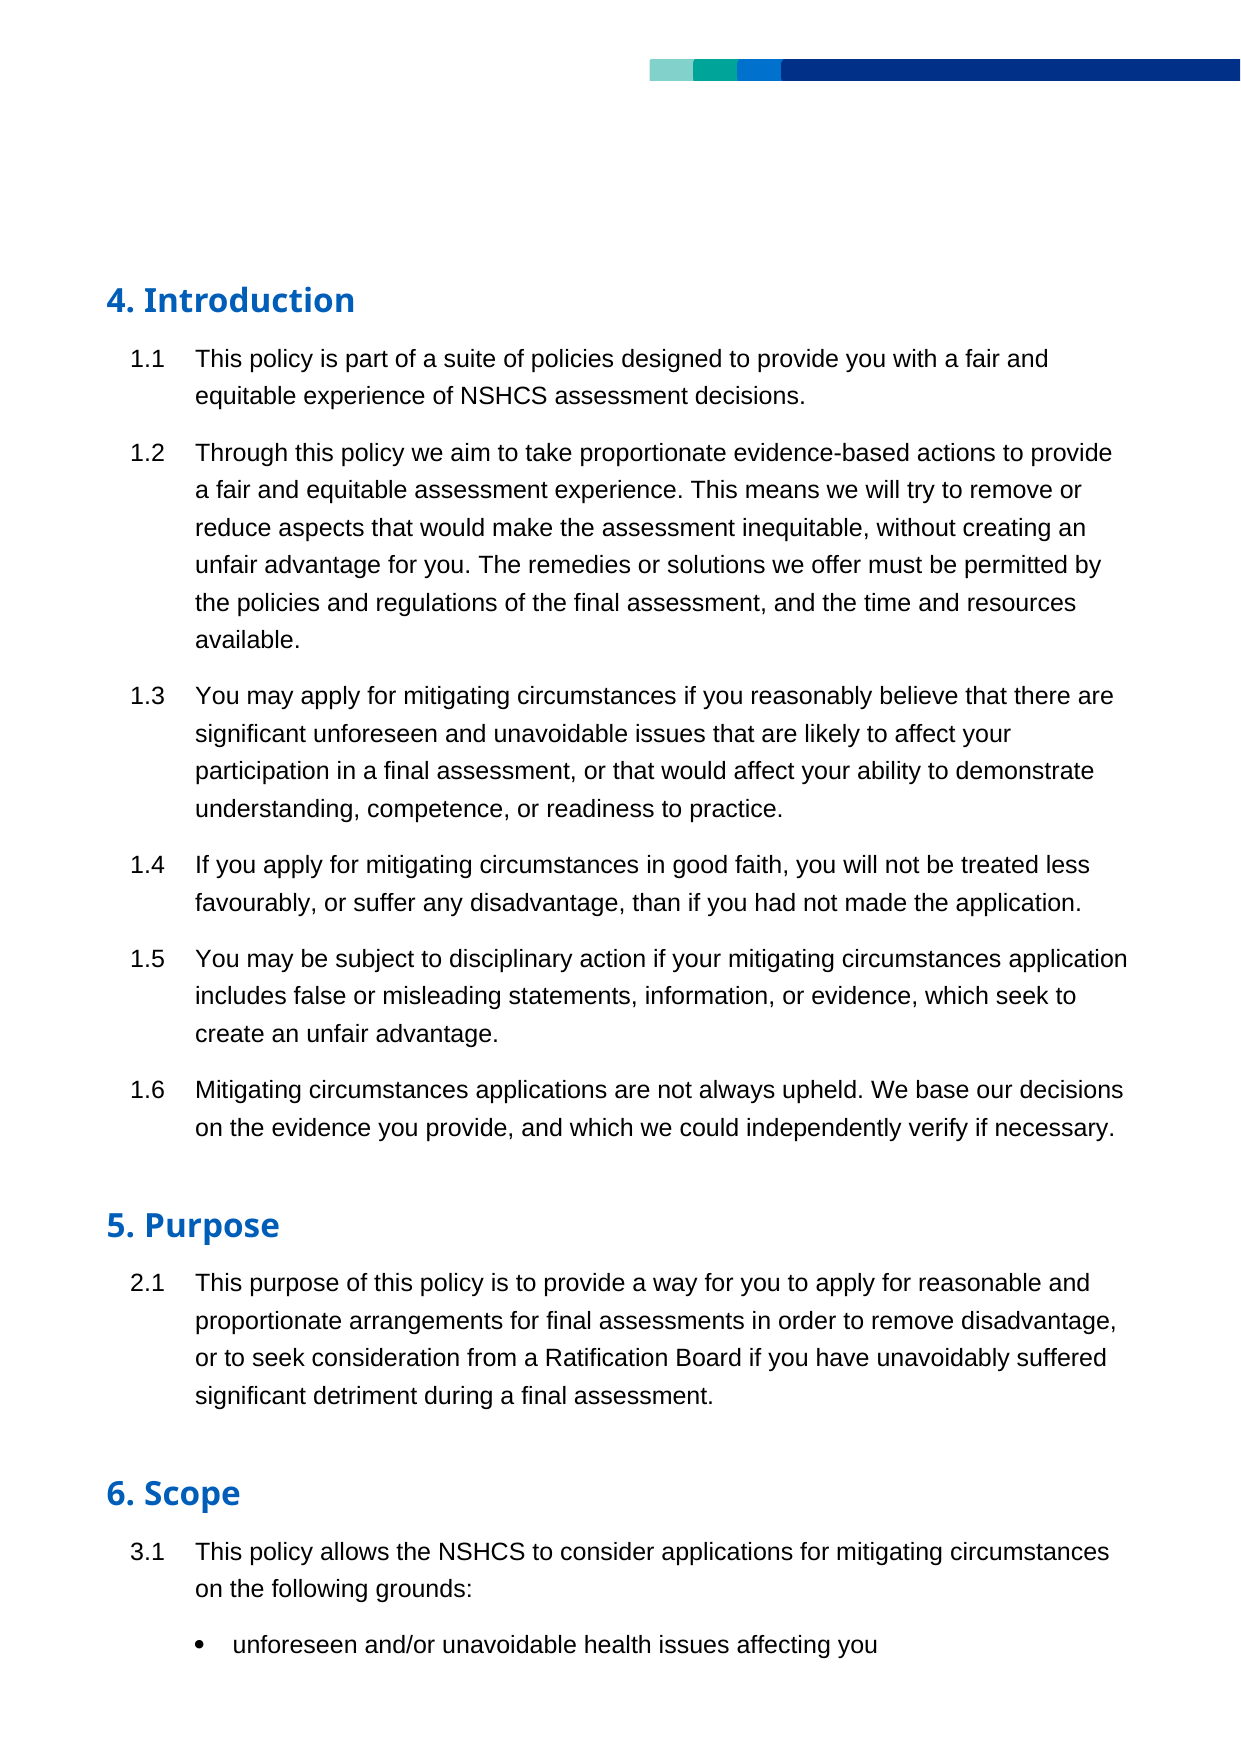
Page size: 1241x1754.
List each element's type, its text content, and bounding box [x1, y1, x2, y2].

list unforeseen and/or unavoidable health issues affecting you [195, 1622, 1134, 1659]
list You may be subject to disciplinary action if your mitigating circumstances application includes false or misleading statements, information, or evidence, which seek to create an unfair advantage. [130, 935, 1134, 1048]
list This purpose of this policy is to provide a way for you to apply for reasonable and proportionate arrangements for final assessments in order to remove disadvantage, or to seek consideration from a Ratification Board if you have unavoidably suffered significant detriment during a final assessment. [130, 1260, 1134, 1410]
list Mitigating circumstances applications are not always upheld. We base our decisions on the evidence you provide, and which we could independently verify if necessary. [130, 1066, 1134, 1141]
subtitle Scope [106, 1470, 1134, 1516]
subtitle Introduction [106, 277, 1134, 323]
list This policy is part of a suite of policies designed to provide you with a fair and equitable experience of NSHCS assessment decisions. [130, 335, 1134, 410]
list Through this policy we aim to take proportionate evidence-based actions to provide a fair and equitable assessment experience. This means we will try to remove or reduce aspects that would make the assessment inequitable, without creating an unfair advantage for you. The remedies or solutions we offer must be permitted by the policies and regulations of the final assessment, and the time and resources available. [130, 429, 1134, 654]
list If you apply for mitigating circumstances in good faith, you will not be treated less favourably, or suffer any disadvantage, than if you had not made the application. [130, 841, 1134, 916]
subtitle Purpose [106, 1202, 1134, 1247]
list You may apply for mitigating circumstances if you reasonably believe that there are significant unforeseen and unavoidable issues that are likely to affect your participation in a final assessment, or that would affect your ability to demonstrate understanding, competence, or readiness to practice. [130, 673, 1134, 823]
list This policy allows the NSHCS to consider applications for mitigating circumstances on the following grounds: [130, 1528, 1134, 1603]
